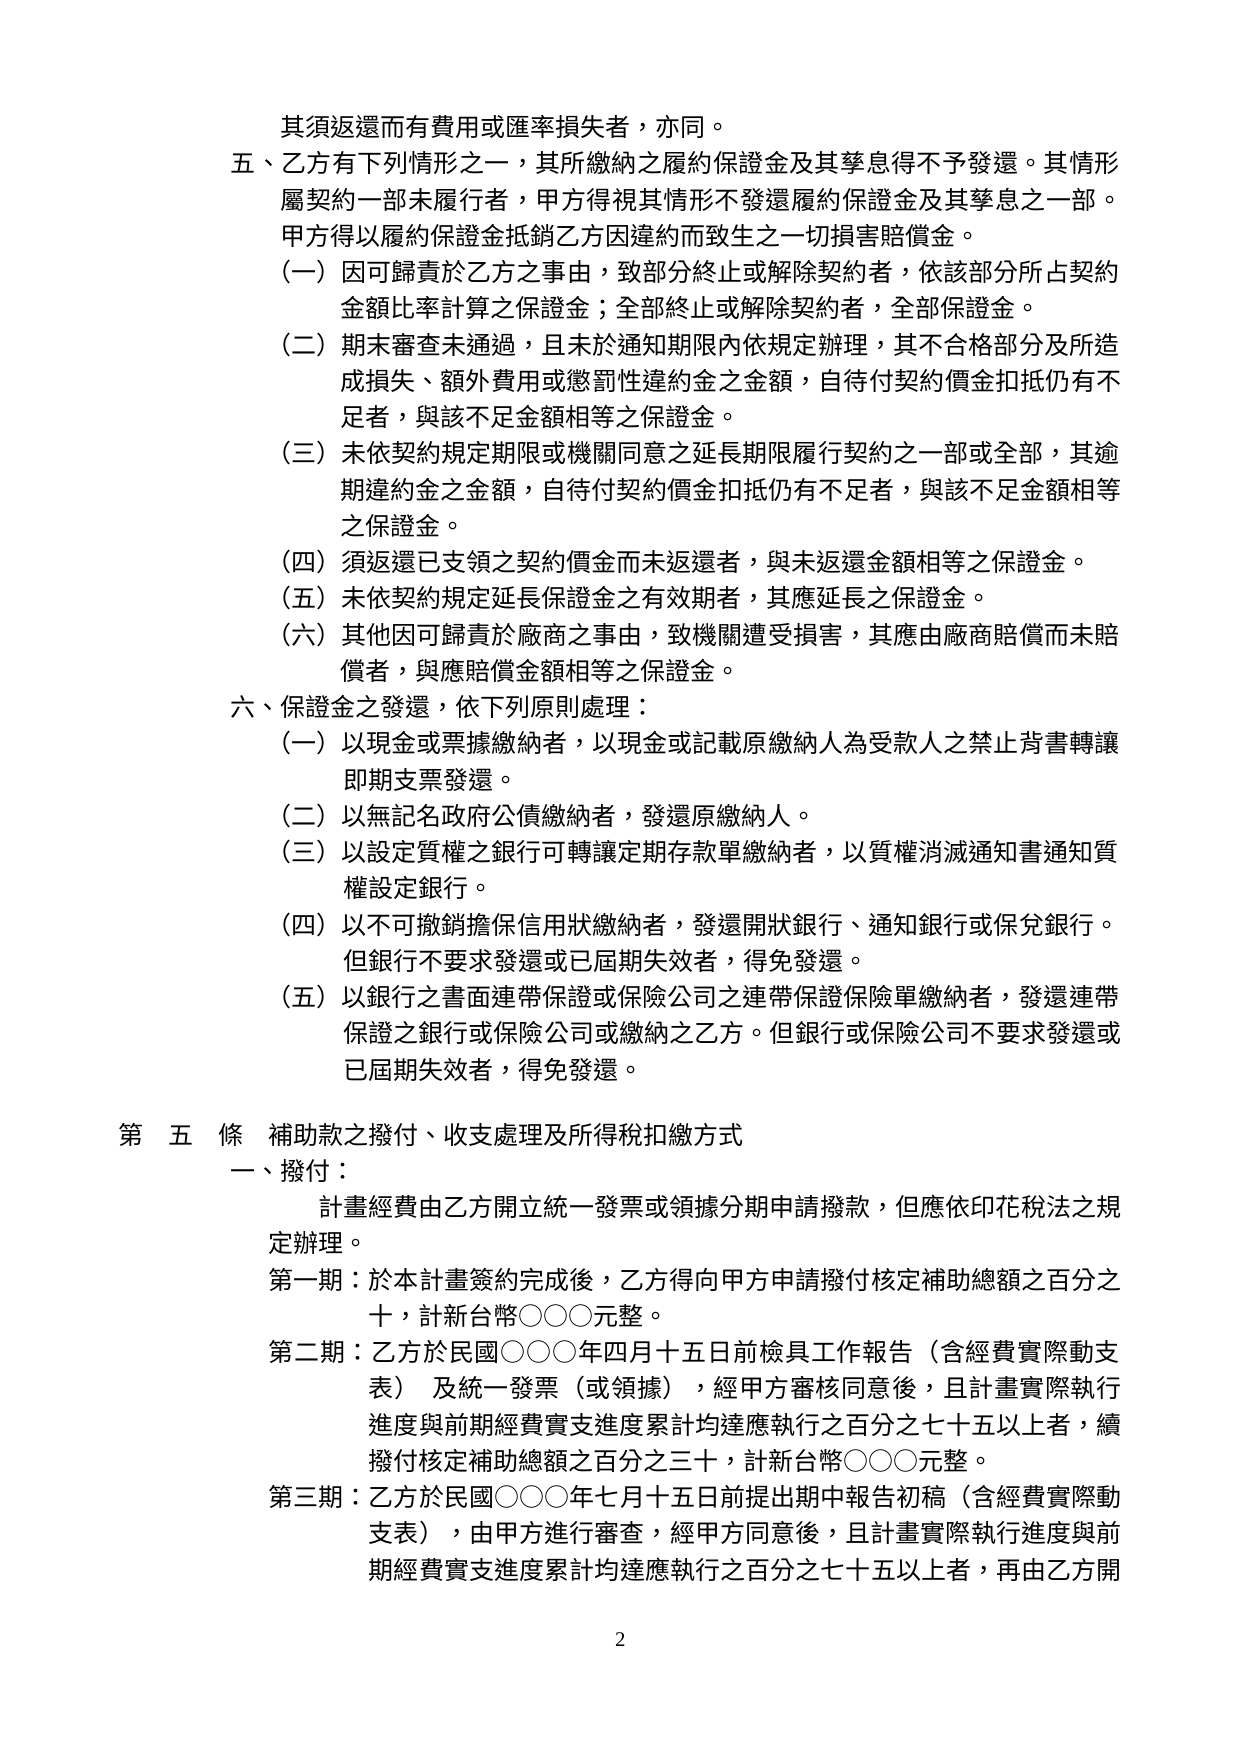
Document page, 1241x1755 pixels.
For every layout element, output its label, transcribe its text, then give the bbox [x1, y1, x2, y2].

text （一）以現金或票據繳納者，以現金或記載原繳納人為受款人之禁止背書轉讓即期支票發還。 [266, 724, 1122, 796]
text 第 五 條 補助款之撥付、收支處理及所得稅扣繳方式 [118, 1115, 1122, 1151]
text 第三期：乙方於民國○○○年七月十五日前提出期中報告初稿（含經費實際動支表），由甲方進行審查，經甲方同意後，且計畫實際執行進度與前期經費實支進度累計均達應執行之百分之七十五以上者，再由乙方開立統一發票（或領據）向甲方申請續撥付核定補助總額之百分之三十，計新台幣○○○元整。 [268, 1478, 1122, 1586]
text （三）以設定質權之銀行可轉讓定期存款單繳納者，以質權消滅通知書通知質權設定銀行。 [266, 833, 1122, 905]
text （三）未依契約規定期限或機關同意之延長期限履行契約之一部或全部，其逾期違約金之金額，自待付契約價金扣抵仍有不足者，與該不足金額相等之保證金。 [266, 434, 1122, 543]
text （六）其他因可歸責於廠商之事由，致機關遭受損害，其應由廠商賠償而未賠償者，與應賠償金額相等之保證金。 [266, 615, 1122, 688]
text （五）未依契約規定延長保證金之有效期者，其應延長之保證金。 [266, 579, 1122, 615]
text （五）以銀行之書面連帶保證或保險公司之連帶保證保險單繳納者，發還連帶保證之銀行或保險公司或繳納之乙方。但銀行或保險公司不要求發還或已屆期失效者，得免發還。 [266, 978, 1122, 1086]
text 第二期：乙方於民國○○○年四月十五日前檢具工作報告（含經費實際動支表） 及統一發票（或領據），經甲方審核同意後，且計畫實際執行進度與前期經費實支進度累計均達應執行之百分之七十五以上者，續撥付核定補助總額之百分之三十，計新台幣○○○元整。 [268, 1333, 1122, 1478]
text （一）因可歸責於乙方之事由，致部分終止或解除契約者，依該部分所占契約金額比率計算之保證金；全部終止或解除契約者，全部保證金。 [266, 253, 1122, 325]
text （四）須返還已支領之契約價金而未返還者，與未返還金額相等之保證金。 [266, 543, 1122, 579]
text （四）以不可撤銷擔保信用狀繳納者，發還開狀銀行、通知銀行或保兌銀行。但銀行不要求發還或已屆期失效者，得免發還。 [266, 905, 1122, 978]
text （二）以無記名政府公債繳納者，發還原繳納人。 [266, 796, 1122, 833]
text 六、保證金之發還，依下列原則處理： [230, 688, 1122, 724]
text 計畫經費由乙方開立統一發票或領據分期申請撥款，但應依印花稅法之規定辦理。 [268, 1188, 1122, 1260]
text 第一期：於本計畫簽約完成後，乙方得向甲方申請撥付核定補助總額之百分之十，計新台幣○○○元整。 [268, 1260, 1122, 1333]
text （二）期末審查未通過，且未於通知期限內依規定辦理，其不合格部分及所造成損失、額外費用或懲罰性違約金之金額，自待付契約價金扣抵仍有不足者，與該不足金額相等之保證金。 [266, 325, 1122, 434]
text 五、乙方有下列情形之一，其所繳納之履約保證金及其孳息得不予發還。其情形屬契約一部未履行者，甲方得視其情形不發還履約保證金及其孳息之一部。甲方得以履約保證金抵銷乙方因違約而致生之一切損害賠償金。 [230, 144, 1122, 253]
text 乙方未依契約規定期限履約或因可歸責於乙方之事由，致有無法於保證書、保險單或信用狀有效期內完成履約之虞，或甲方無法於保證書、保險單或信用狀有效期內完成結案者，該保證書、保險單或信用狀之有效期應按遲延期間延長之。乙方未依甲方之通知予以延長者，甲方將於有效期屆滿前就該保證書、保險單或信用狀之金額請求給付並暫予保管，其所生費用由乙方負擔。其須返還而有費用或匯率損失者，亦同。 [281, 108, 1122, 144]
text 一、撥付： [230, 1151, 1122, 1188]
